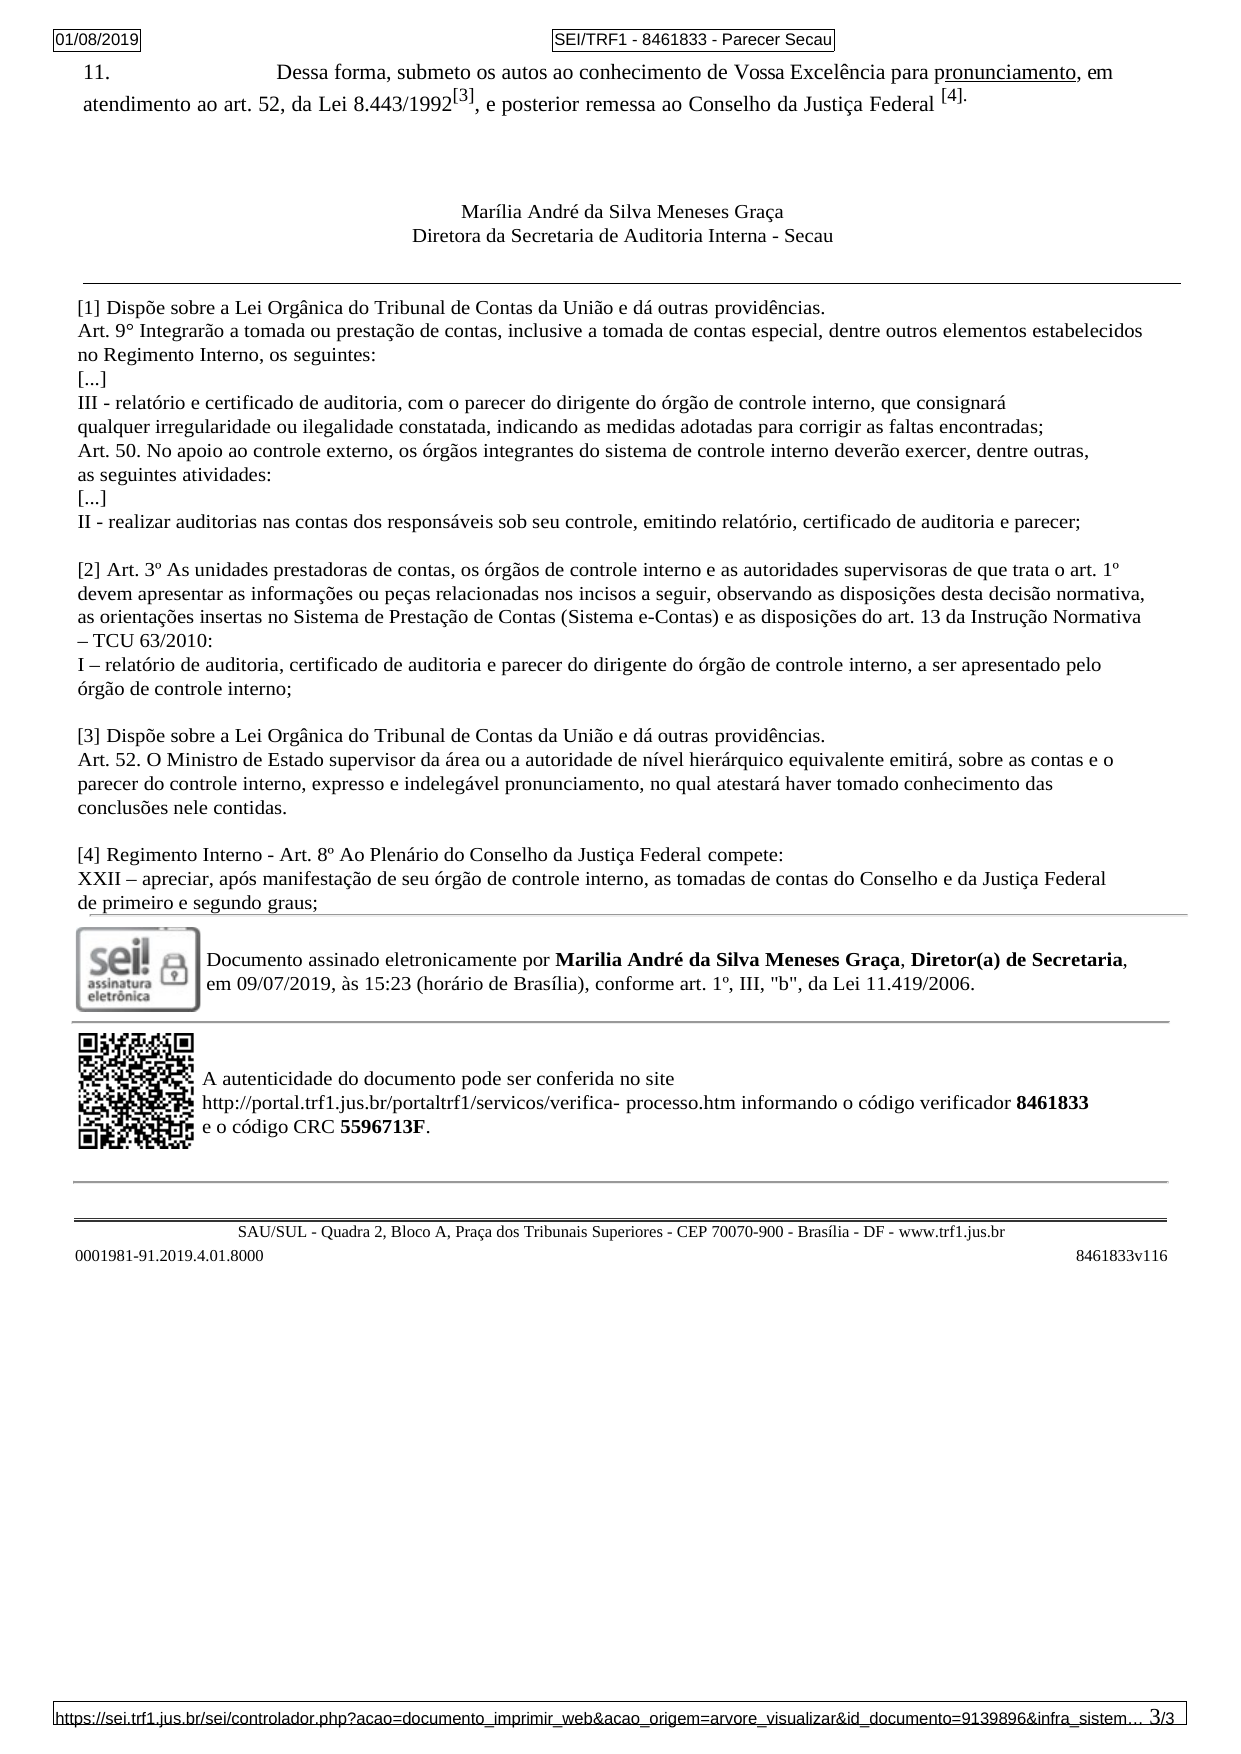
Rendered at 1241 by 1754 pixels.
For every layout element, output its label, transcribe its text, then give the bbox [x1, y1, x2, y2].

text XXII – apreciar, após manifestação de seu órgão de controle interno, as tomadas de contas do Conselho e da Justiça Federal de primeiro e segundo graus; [77, 867, 1120, 914]
text [...] [77, 486, 1182, 509]
text Art. 50. No apoio ao controle externo, os órgãos integrantes do sistema de controle interno deverão exercer, dentre outras, as seguintes atividades: [77, 439, 1102, 485]
picture [78, 1033, 194, 1149]
text Art. 52. O Ministro de Estado supervisor da área ou a autoridade de nível hierárquico equivalente emitirá, sobre as contas e o parecer do controle interno, expresso e indelegável pronunciamento, no qual atestará haver tomado conhecimento das conclusões nele contidas. [77, 748, 1140, 818]
text [...] [77, 367, 1182, 390]
list Art. 3º As unidades prestadoras de contas, os órgãos de controle interno e as autoridades supervisoras de que trata o art. 1º devem apresentar as informações ou peças relacionadas nos incisos a seguir, observando as disposições desta decisão normativa, as orientações insertas no Sistema de Prestação de Contas (Sistema e-Contas) e as disposições do art. 13 da Instrução Normativa – TCU 63/2010: [77, 558, 1157, 652]
list Dispõe sobre a Lei Orgânica do Tribunal de Contas da União e dá outras providências. [77, 724, 1182, 747]
text II - realizar auditorias nas contas dos responsáveis sob seu controle, emitindo relatório, certificado de auditoria e parecer; [77, 510, 1182, 533]
list Regimento Interno - Art. 8º Ao Plenário do Conselho da Justiça Federal compete: [77, 843, 1182, 866]
text Documento assinado eletronicamente por Marilia André da Silva Meneses Graça, Diretor(a) de Secretaria, em 09/07/2019, às 15:23 (horário de Brasília), conforme art. 1º, III, "b", da Lei 11.419/2006. [206, 948, 1150, 995]
text A autenticidade do documento pode ser conferida no site http://portal.trf1.jus.br/portaltrf1/servicos/verifica- processo.htm informando o código verificador 8461833 e o código CRC 5596713F. [202, 1067, 1091, 1138]
text Marília André da Silva Meneses Graça Diretora da Secretaria de Auditoria Interna - Secau [412, 200, 837, 247]
text 0001981-91.2019.4.01.8000 8461833v116 [60, 1246, 1182, 1265]
text III - relatório e certificado de auditoria, com o parecer do dirigente do órgão de controle interno, que consignará qualquer irregularidade ou ilegalidade constatada, indicando as medidas adotadas para corrigir as faltas encontradas; [77, 391, 1074, 438]
list Dessa forma, submeto os autos ao conhecimento de Vossa Excelência para pronunciamento, em atendimento ao art. 52, da Lei 8.443/1992[3], e posterior remessa ao Conselho da Justiça Federal [4]. [83, 59, 1159, 116]
text SAU/SUL - Quadra 2, Bloco A, Praça dos Tribunais Superiores - CEP 70070-900 - Brasília - DF - www.trf1.jus.br [60, 1211, 1182, 1241]
list Dispõe sobre a Lei Orgânica do Tribunal de Contas da União e dá outras providências. [77, 296, 1182, 318]
text Art. 9° Integrarão a tomada ou prestação de contas, inclusive a tomada de contas especial, dentre outros elementos estabelecidos no Regimento Interno, os seguintes: [77, 319, 1159, 366]
picture [75, 927, 201, 1012]
text I – relatório de auditoria, certificado de auditoria e parecer do dirigente do órgão de controle interno, a ser apresentado pelo órgão de controle interno; [77, 653, 1143, 700]
